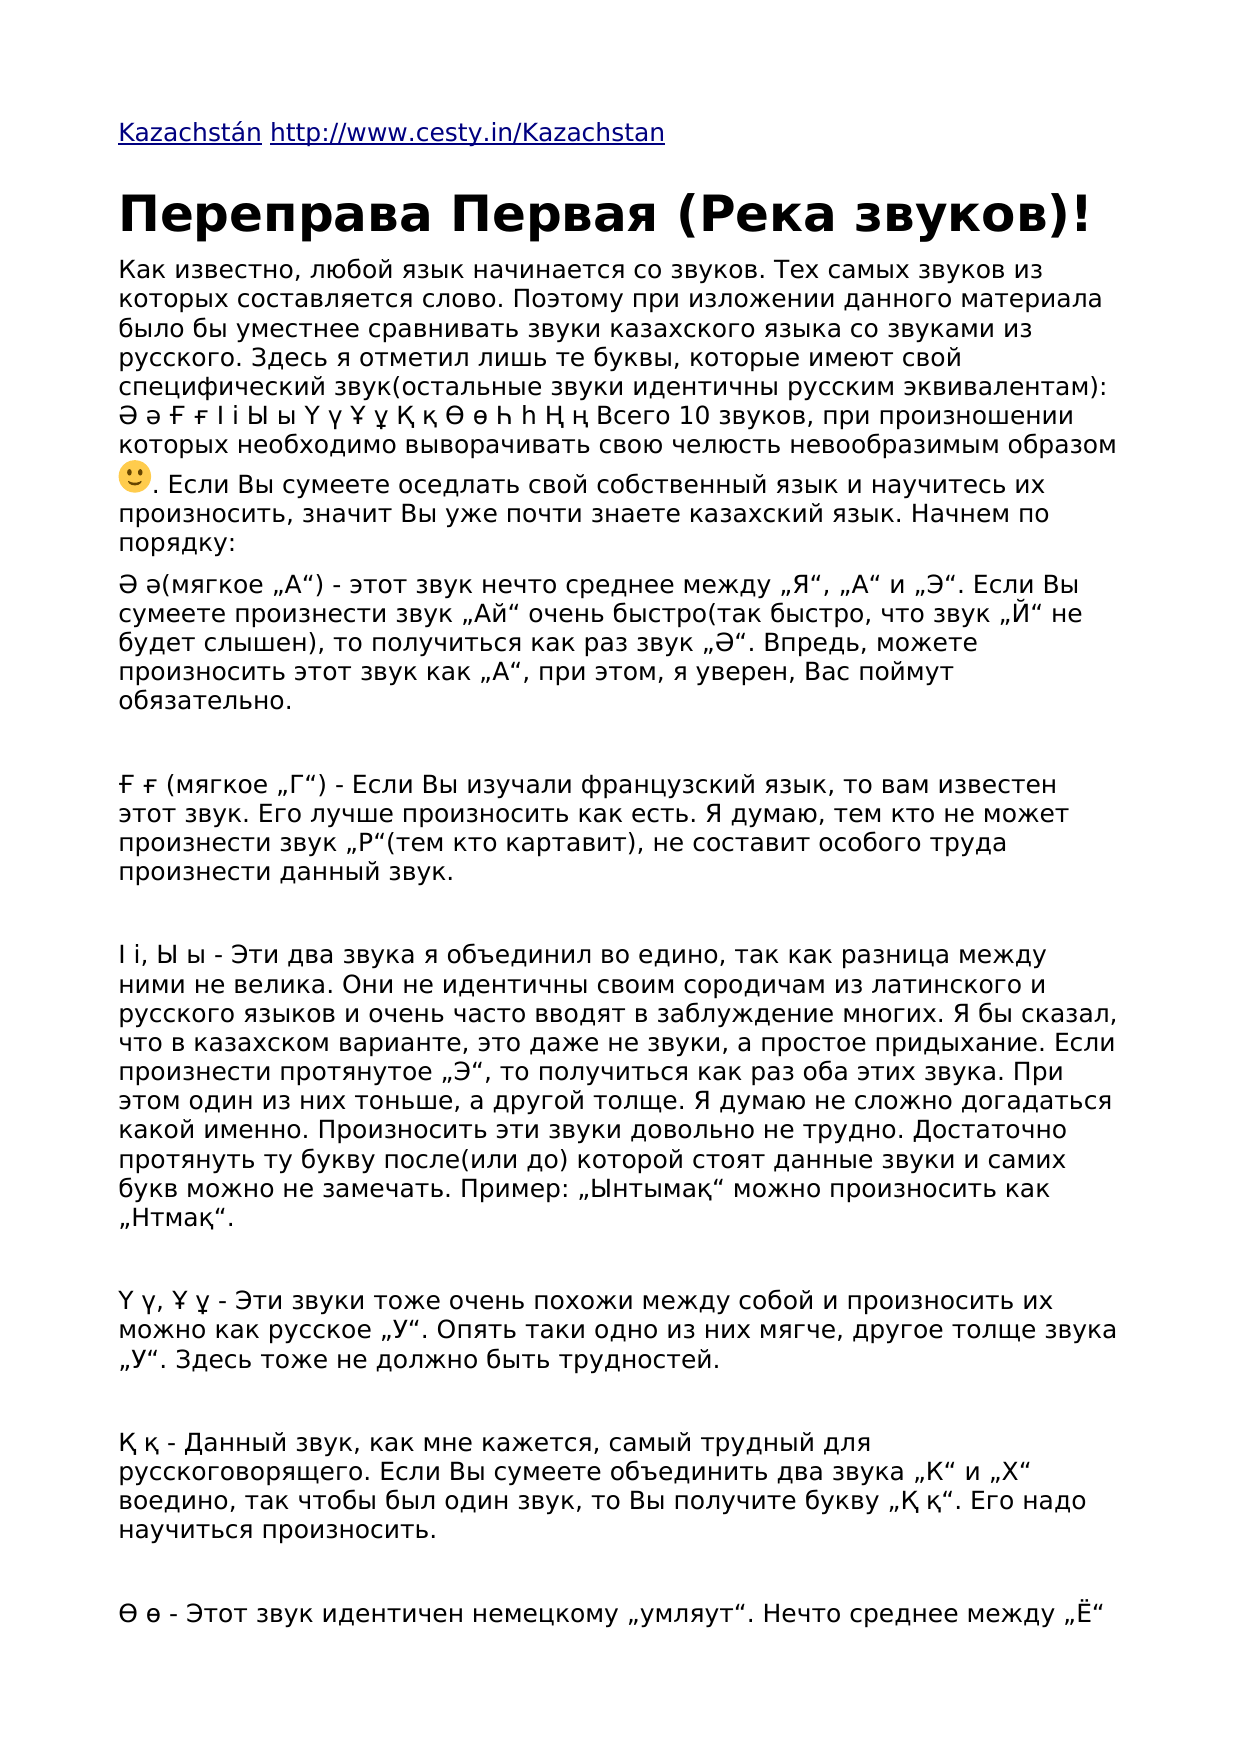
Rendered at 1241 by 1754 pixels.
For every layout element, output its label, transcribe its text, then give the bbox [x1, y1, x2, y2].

text Ә ә(мягкое „А“) - этот звук нечто среднее между „Я“, „А“ и „Э“. Если Вы сумеете произнести звук „Ай“ очень быстро(так быстро, что звук „Й“ не будет слышен), то получиться как раз звук „Ә“. Впредь, можете произносить этот звук как „А“, при этом, я уверен, Вас поймут обязательно. [118, 570, 1122, 716]
text І і, Ы ы - Эти два звука я объединил во едино, так как разница между ними не велика. Они не идентичны своим сородичам из латинского и русского языков и очень часто вводят в заблуждение многих. Я бы сказал, что в казахском варианте, это даже не звуки, а простое придыхание. Если произнести протянутое „Э“, то получиться как раз оба этих звука. При этом один из них тоньше, а другой толще. Я думаю не сложно догадаться какой именно. Произносить эти звуки довольно не трудно. Достаточно протянуть ту букву после(или до) которой стоят данные звуки и самих букв можно не замечать. Пример: „Ынтымақ“ можно произносить как „Нтмақ“. [118, 941, 1122, 1232]
text Как известно, любой язык начинается со звуков. Тех самых звуков из которых составляется слово. Поэтому при изложении данного материала было бы уместнее сравнивать звуки казахского языка со звуками из русского. Здесь я отметил лишь те буквы, которые имеют свой специфический звук(остальные звуки идентичны русским эквивалентам): Ә ә Ғ ғ І і Ы ы Ү ү Ұ ұ Қ қ Ө ө Һ һ Ң ң Всего 10 звуков, при произношении которых необходимо выворачивать свою челюсть невообразимым образом . Если Вы сумеете оседлать свой собственный язык и научитесь их произносить, значит Вы уже почти знаете казахский язык. Начнем по порядку: [118, 256, 1122, 557]
text Ғ ғ (мягкое „Г“) - Если Вы изучали французский язык, то вам известен этот звук. Его лучше произносить как есть. Я думаю, тем кто не может произнести звук „Р“(тем кто картавит), не составит особого труда произнести данный звук. [118, 770, 1122, 887]
text Ө ө - Этот звук идентичен немецкому „умляут“. Нечто среднее между „Ё“ [118, 1599, 1122, 1628]
text Kazachstán http://www.cesty.in/Kazachstan [118, 118, 1122, 147]
text Ү ү, Ұ ұ - Эти звуки тоже очень похожи между собой и произносить их можно как русское „У“. Опять таки одно из них мягче, другое толще звука „У“. Здесь тоже не должно быть трудностей. [118, 1287, 1122, 1374]
subtitle Переправа Первая (Река звуков)! [118, 185, 1122, 243]
text Қ қ - Данный звук, как мне кажется, самый трудный для русскоговорящего. Если Вы сумеете объединить два звука „К“ и „Х“ воедино, так чтобы был один звук, то Вы получите букву „Қ қ“. Его надо научиться произносить. [118, 1428, 1122, 1545]
